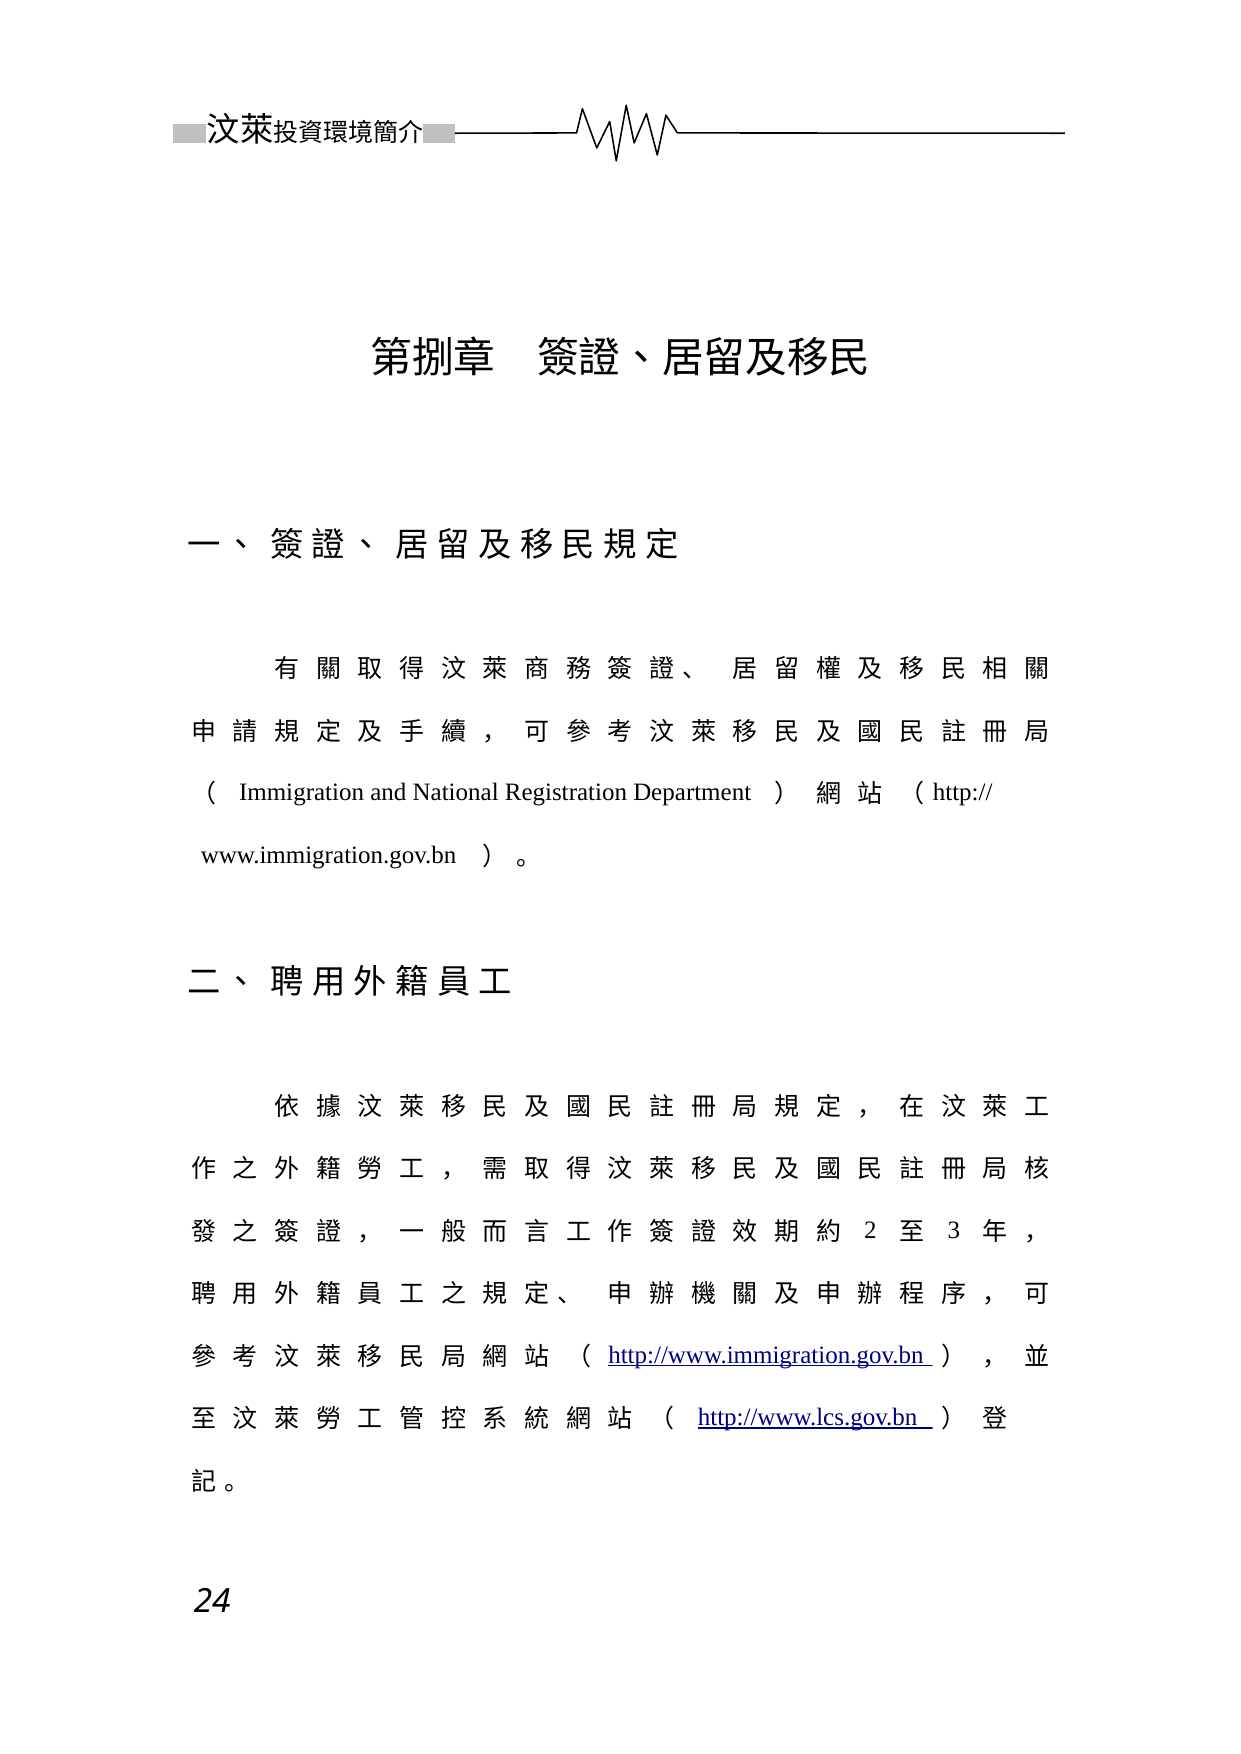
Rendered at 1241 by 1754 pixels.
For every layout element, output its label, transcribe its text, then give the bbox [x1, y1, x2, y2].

text 一、簽證、居留及移民規定 [183, 500, 1058, 563]
text 第捌章 簽證、居留及移民 [183, 313, 1058, 375]
text 有關取得汶萊商務簽證、居留權及移民相關申請規定及手續，可參考汶萊移民及國民註冊局（Immigration and National Registration Department）網站（http:// www.immigration.gov.bn）。 [183, 625, 1058, 875]
text 依據汶萊移民及國民註冊局規定，在汶萊工作之外籍勞工，需取得汶萊移民及國民註冊局核發之簽證，一般而言工作簽證效期約2至3年，聘用外籍員工之規定、申辦機關及申辦程序，可參考汶萊移民局網站（http://www.immigration.gov.bn），並至汶萊勞工管控系統網站（http://www.lcs.gov.bn）登記。 [183, 1063, 1058, 1500]
text 二、聘用外籍員工 [183, 938, 1058, 1000]
